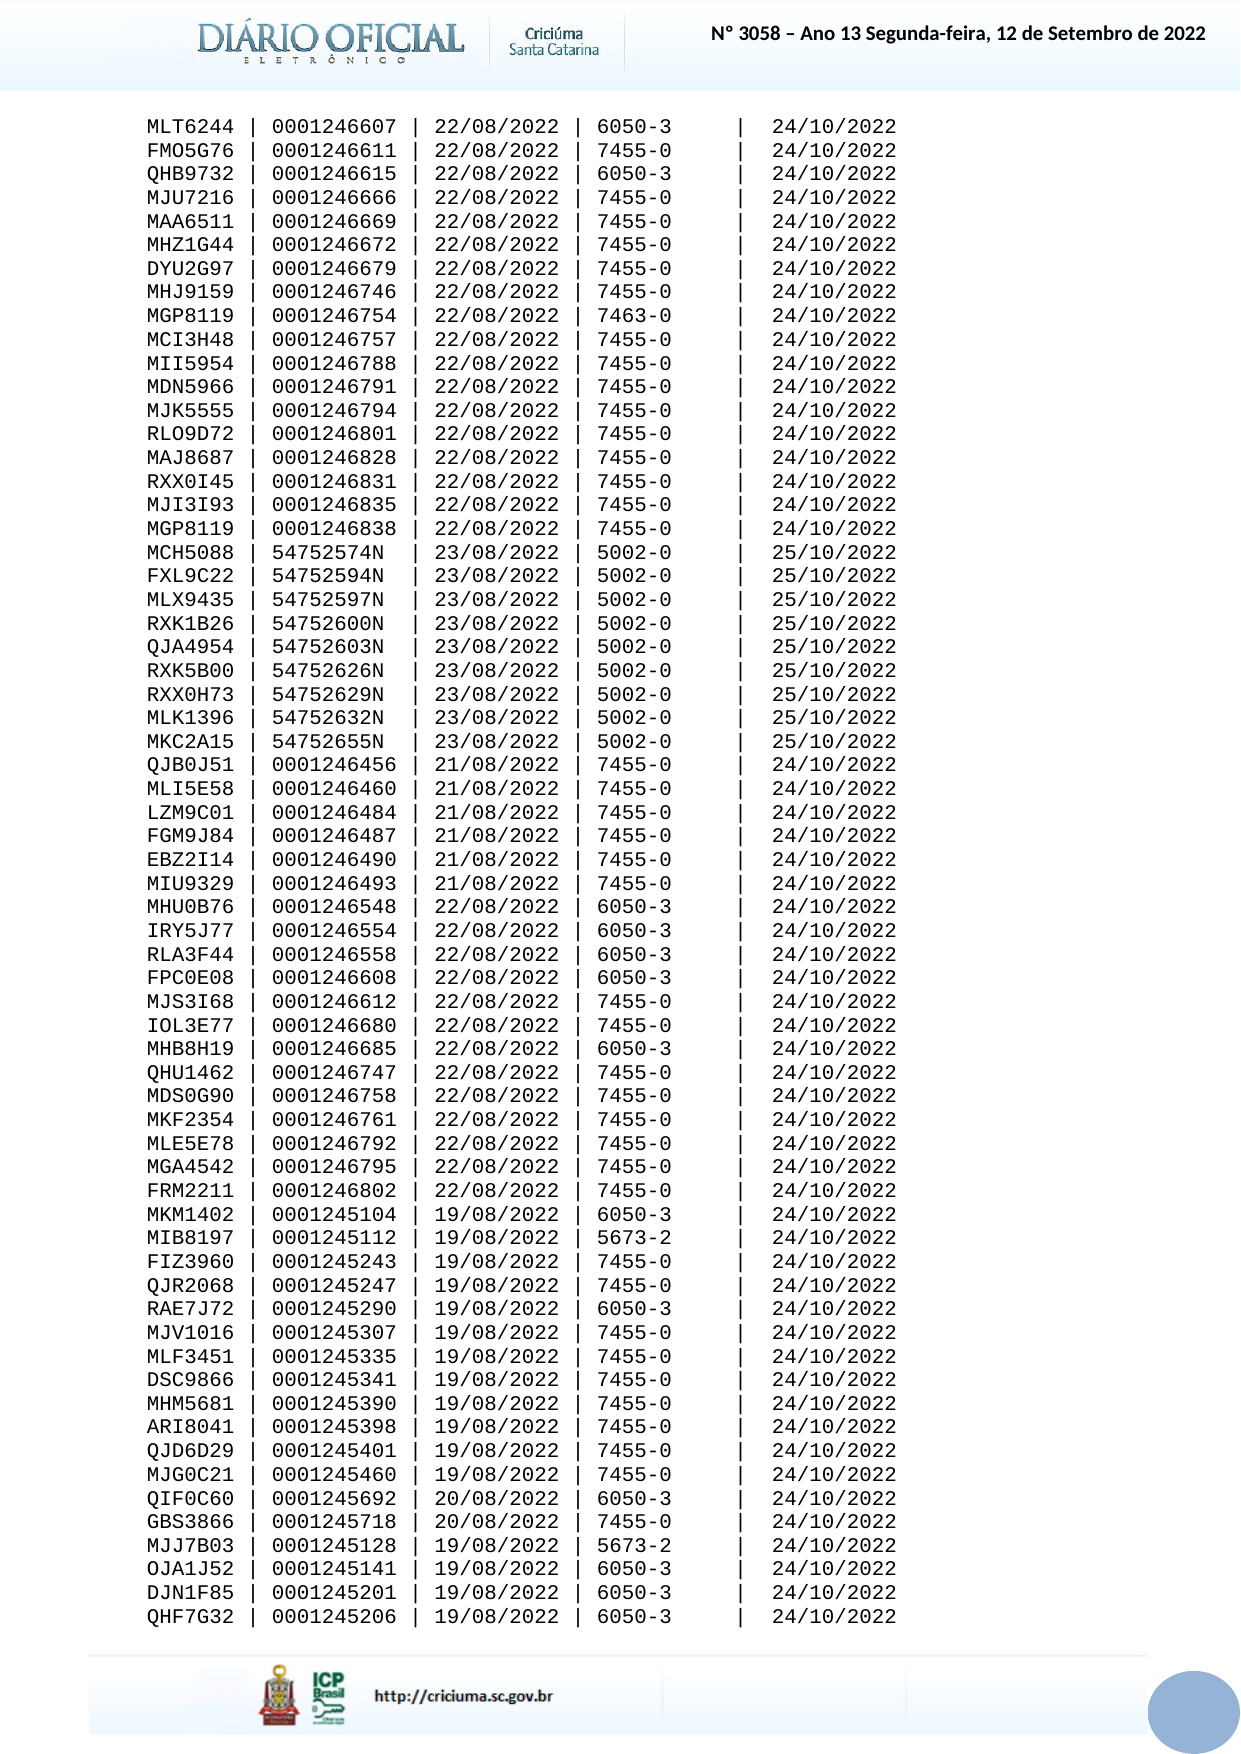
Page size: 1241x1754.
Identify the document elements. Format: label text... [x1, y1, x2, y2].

text MKM1402 | 0001245104 | 19/08/2022 | 6050-3 | 24/10/2022 [59, 1204, 1167, 1227]
text RLA3F44 | 0001246558 | 22/08/2022 | 6050-3 | 24/10/2022 [59, 944, 1167, 967]
text MJS3I68 | 0001246612 | 22/08/2022 | 7455-0 | 24/10/2022 [59, 991, 1167, 1014]
text QHB9732 | 0001246615 | 22/08/2022 | 6050-3 | 24/10/2022 [59, 163, 1167, 187]
text MIB8197 | 0001245112 | 19/08/2022 | 5673-2 | 24/10/2022 [59, 1227, 1167, 1251]
text MKC2A15 | 54752655N | 23/08/2022 | 5002-0 | 25/10/2022 [59, 731, 1167, 754]
text RXX0H73 | 54752629N | 23/08/2022 | 5002-0 | 25/10/2022 [59, 683, 1167, 707]
text MGP8119 | 0001246838 | 22/08/2022 | 7455-0 | 24/10/2022 [59, 518, 1167, 542]
text MKF2354 | 0001246761 | 22/08/2022 | 7455-0 | 24/10/2022 [59, 1109, 1167, 1133]
text FIZ3960 | 0001245243 | 19/08/2022 | 7455-0 | 24/10/2022 [59, 1251, 1167, 1275]
text QHU1462 | 0001246747 | 22/08/2022 | 7455-0 | 24/10/2022 [59, 1062, 1167, 1086]
text MHZ1G44 | 0001246672 | 22/08/2022 | 7455-0 | 24/10/2022 [59, 234, 1167, 258]
text FGM9J84 | 0001246487 | 21/08/2022 | 7455-0 | 24/10/2022 [59, 825, 1167, 849]
text RXK1B26 | 54752600N | 23/08/2022 | 5002-0 | 25/10/2022 [59, 613, 1167, 636]
text MGP8119 | 0001246754 | 22/08/2022 | 7463-0 | 24/10/2022 [59, 305, 1167, 329]
text MLI5E58 | 0001246460 | 21/08/2022 | 7455-0 | 24/10/2022 [59, 778, 1167, 802]
text MJJ7B03 | 0001245128 | 19/08/2022 | 5673-2 | 24/10/2022 [59, 1535, 1167, 1558]
text MLE5E78 | 0001246792 | 22/08/2022 | 7455-0 | 24/10/2022 [59, 1133, 1167, 1156]
text DYU2G97 | 0001246679 | 22/08/2022 | 7455-0 | 24/10/2022 [59, 258, 1167, 282]
text MJG0C21 | 0001245460 | 19/08/2022 | 7455-0 | 24/10/2022 [59, 1464, 1167, 1487]
text MLT6244 | 0001246607 | 22/08/2022 | 6050-3 | 24/10/2022 [59, 116, 1167, 140]
text MDN5966 | 0001246791 | 22/08/2022 | 7455-0 | 24/10/2022 [59, 376, 1167, 400]
text MCI3H48 | 0001246757 | 22/08/2022 | 7455-0 | 24/10/2022 [59, 329, 1167, 352]
text FPC0E08 | 0001246608 | 22/08/2022 | 6050-3 | 24/10/2022 [59, 967, 1167, 991]
text MJI3I93 | 0001246835 | 22/08/2022 | 7455-0 | 24/10/2022 [59, 494, 1167, 518]
text GBS3866 | 0001245718 | 20/08/2022 | 7455-0 | 24/10/2022 [59, 1511, 1167, 1535]
text QHF7G32 | 0001245206 | 19/08/2022 | 6050-3 | 24/10/2022 [59, 1606, 1167, 1629]
text MCH5088 | 54752574N | 23/08/2022 | 5002-0 | 25/10/2022 [59, 542, 1167, 565]
text DSC9866 | 0001245341 | 19/08/2022 | 7455-0 | 24/10/2022 [59, 1369, 1167, 1393]
text MHJ9159 | 0001246746 | 22/08/2022 | 7455-0 | 24/10/2022 [59, 282, 1167, 305]
text MAA6511 | 0001246669 | 22/08/2022 | 7455-0 | 24/10/2022 [59, 211, 1167, 234]
text FXL9C22 | 54752594N | 23/08/2022 | 5002-0 | 25/10/2022 [59, 565, 1167, 589]
text RXK5B00 | 54752626N | 23/08/2022 | 5002-0 | 25/10/2022 [59, 660, 1167, 683]
text QJB0J51 | 0001246456 | 21/08/2022 | 7455-0 | 24/10/2022 [59, 754, 1167, 778]
text MHU0B76 | 0001246548 | 22/08/2022 | 6050-3 | 24/10/2022 [59, 896, 1167, 920]
text ARI8041 | 0001245398 | 19/08/2022 | 7455-0 | 24/10/2022 [59, 1417, 1167, 1440]
text RXX0I45 | 0001246831 | 22/08/2022 | 7455-0 | 24/10/2022 [59, 471, 1167, 494]
text LZM9C01 | 0001246484 | 21/08/2022 | 7455-0 | 24/10/2022 [59, 802, 1167, 825]
text MLX9435 | 54752597N | 23/08/2022 | 5002-0 | 25/10/2022 [59, 589, 1167, 613]
text QJD6D29 | 0001245401 | 19/08/2022 | 7455-0 | 24/10/2022 [59, 1440, 1167, 1464]
text MJK5555 | 0001246794 | 22/08/2022 | 7455-0 | 24/10/2022 [59, 400, 1167, 423]
text MIU9329 | 0001246493 | 21/08/2022 | 7455-0 | 24/10/2022 [59, 873, 1167, 896]
text MGA4542 | 0001246795 | 22/08/2022 | 7455-0 | 24/10/2022 [59, 1156, 1167, 1180]
text MJV1016 | 0001245307 | 19/08/2022 | 7455-0 | 24/10/2022 [59, 1322, 1167, 1346]
text EBZ2I14 | 0001246490 | 21/08/2022 | 7455-0 | 24/10/2022 [59, 849, 1167, 873]
text OJA1J52 | 0001245141 | 19/08/2022 | 6050-3 | 24/10/2022 [59, 1558, 1167, 1582]
text RAE7J72 | 0001245290 | 19/08/2022 | 6050-3 | 24/10/2022 [59, 1298, 1167, 1322]
text MHM5681 | 0001245390 | 19/08/2022 | 7455-0 | 24/10/2022 [59, 1393, 1167, 1417]
text MJU7216 | 0001246666 | 22/08/2022 | 7455-0 | 24/10/2022 [59, 187, 1167, 211]
text MAJ8687 | 0001246828 | 22/08/2022 | 7455-0 | 24/10/2022 [59, 447, 1167, 471]
text FMO5G76 | 0001246611 | 22/08/2022 | 7455-0 | 24/10/2022 [59, 140, 1167, 163]
text FRM2211 | 0001246802 | 22/08/2022 | 7455-0 | 24/10/2022 [59, 1180, 1167, 1204]
text IOL3E77 | 0001246680 | 22/08/2022 | 7455-0 | 24/10/2022 [59, 1014, 1167, 1038]
text DJN1F85 | 0001245201 | 19/08/2022 | 6050-3 | 24/10/2022 [59, 1582, 1167, 1606]
text MLK1396 | 54752632N | 23/08/2022 | 5002-0 | 25/10/2022 [59, 707, 1167, 731]
text RLO9D72 | 0001246801 | 22/08/2022 | 7455-0 | 24/10/2022 [59, 423, 1167, 447]
text MLF3451 | 0001245335 | 19/08/2022 | 7455-0 | 24/10/2022 [59, 1346, 1167, 1369]
text IRY5J77 | 0001246554 | 22/08/2022 | 6050-3 | 24/10/2022 [59, 920, 1167, 944]
text QJA4954 | 54752603N | 23/08/2022 | 5002-0 | 25/10/2022 [59, 636, 1167, 660]
text MHB8H19 | 0001246685 | 22/08/2022 | 6050-3 | 24/10/2022 [59, 1038, 1167, 1062]
text MDS0G90 | 0001246758 | 22/08/2022 | 7455-0 | 24/10/2022 [59, 1086, 1167, 1109]
text QJR2068 | 0001245247 | 19/08/2022 | 7455-0 | 24/10/2022 [59, 1275, 1167, 1298]
text QIF0C60 | 0001245692 | 20/08/2022 | 6050-3 | 24/10/2022 [59, 1487, 1167, 1511]
text MII5954 | 0001246788 | 22/08/2022 | 7455-0 | 24/10/2022 [59, 352, 1167, 376]
